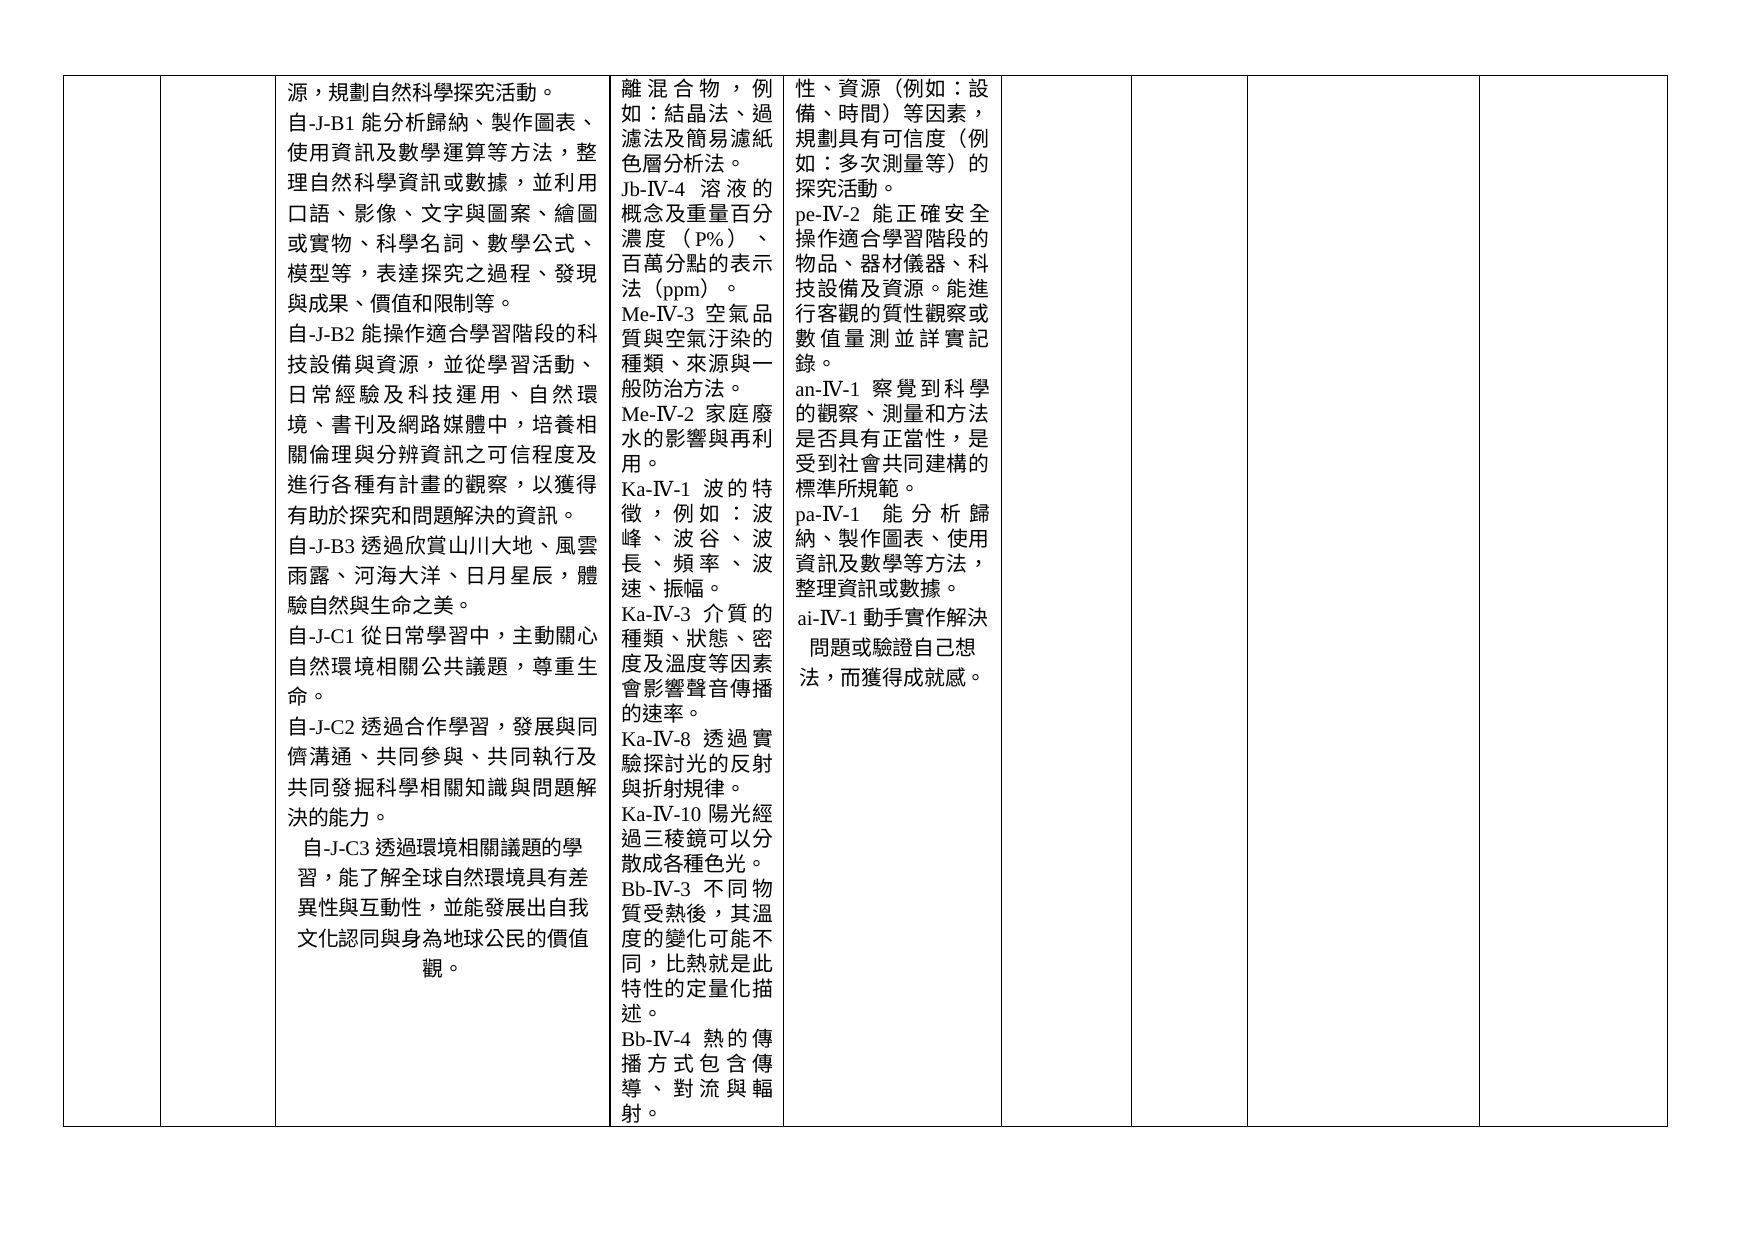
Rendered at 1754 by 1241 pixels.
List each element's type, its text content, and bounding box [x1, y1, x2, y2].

table_cell [1248, 76, 1479, 1126]
table_cell 離混合物，例如：結晶法、過濾法及簡易濾紙色層分析法。 Jb-Ⅳ-4 溶液的概念及重量百分濃度（P%）、百萬分點的表示法（ppm）。 Me-Ⅳ-3 空氣品質與空氣汙染的種類、來源與一般防治方法。 Me-Ⅳ-2 家庭廢水的影響與再利用。 Ka-Ⅳ-1 波的特徵，例如：波峰、波谷、波長、頻率、波速、振幅。 Ka-Ⅳ-3 介質的種類、狀態、密度及溫度等因素會影響聲音傳播的速率。 Ka-Ⅳ-8 透過實驗探討光的反射與折射規律。 Ka-Ⅳ-10 陽光經過三稜鏡可以分散成各種色光。 Bb-Ⅳ-3 不同物質受熱後，其溫度的變化可能不同，比熱就是此特性的定量化描述。 Bb-Ⅳ-4 熱的傳播方式包含傳導、對流與輻射。 [611, 76, 783, 1126]
table_cell [64, 76, 160, 1126]
table_cell [1480, 76, 1667, 1126]
table_cell [1002, 76, 1131, 1126]
table_cell [161, 76, 275, 1126]
table_cell 源，規劃自然科學探究活動。 自-J-B1 能分析歸納、製作圖表、使用資訊及數學運算等方法，整理自然科學資訊或數據，並利用口語、影像、文字與圖案、繪圖或實物、科學名詞、數學公式、模型等，表達探究之過程、發現與成果、價值和限制等。 自-J-B2 能操作適合學習階段的科技設備與資源，並從學習活動、日常經驗及科技運用、自然環境、書刊及網路媒體中，培養相關倫理與分辨資訊之可信程度及進行各種有計畫的觀察，以獲得有助於探究和問題解決的資訊。 自-J-B3 透過欣賞山川大地、風雲雨露、河海大洋、日月星辰，體驗自然與生命之美。 自-J-C1 從日常學習中，主動關心自然環境相關公共議題，尊重生命。 自-J-C2 透過合作學習，發展與同儕溝通、共同參與、共同執行及共同發掘科學相關知識與問題解決的能力。 自-J-C3 透過環境相關議題的學習，能了解全球自然環境具有差異性與互動性，並能發展出自我文化認同與身為地球公民的價值觀。 [276, 76, 609, 1126]
table_cell [1132, 76, 1247, 1126]
table_cell 性、資源（例如：設備、時間）等因素，規劃具有可信度（例如：多次測量等）的探究活動。 pe-Ⅳ-2 能正確安全操作適合學習階段的物品、器材儀器、科技設備及資源。能進行客觀的質性觀察或數值量測並詳實記錄。 an-Ⅳ-1 察覺到科學的觀察、測量和方法是否具有正當性，是受到社會共同建構的標準所規範。 pa-Ⅳ-1 能分析歸納、製作圖表、使用資訊及數學等方法，整理資訊或數據。 ai-Ⅳ-1 動手實作解決問題或驗證自己想法，而獲得成就感。 [784, 76, 1001, 1126]
